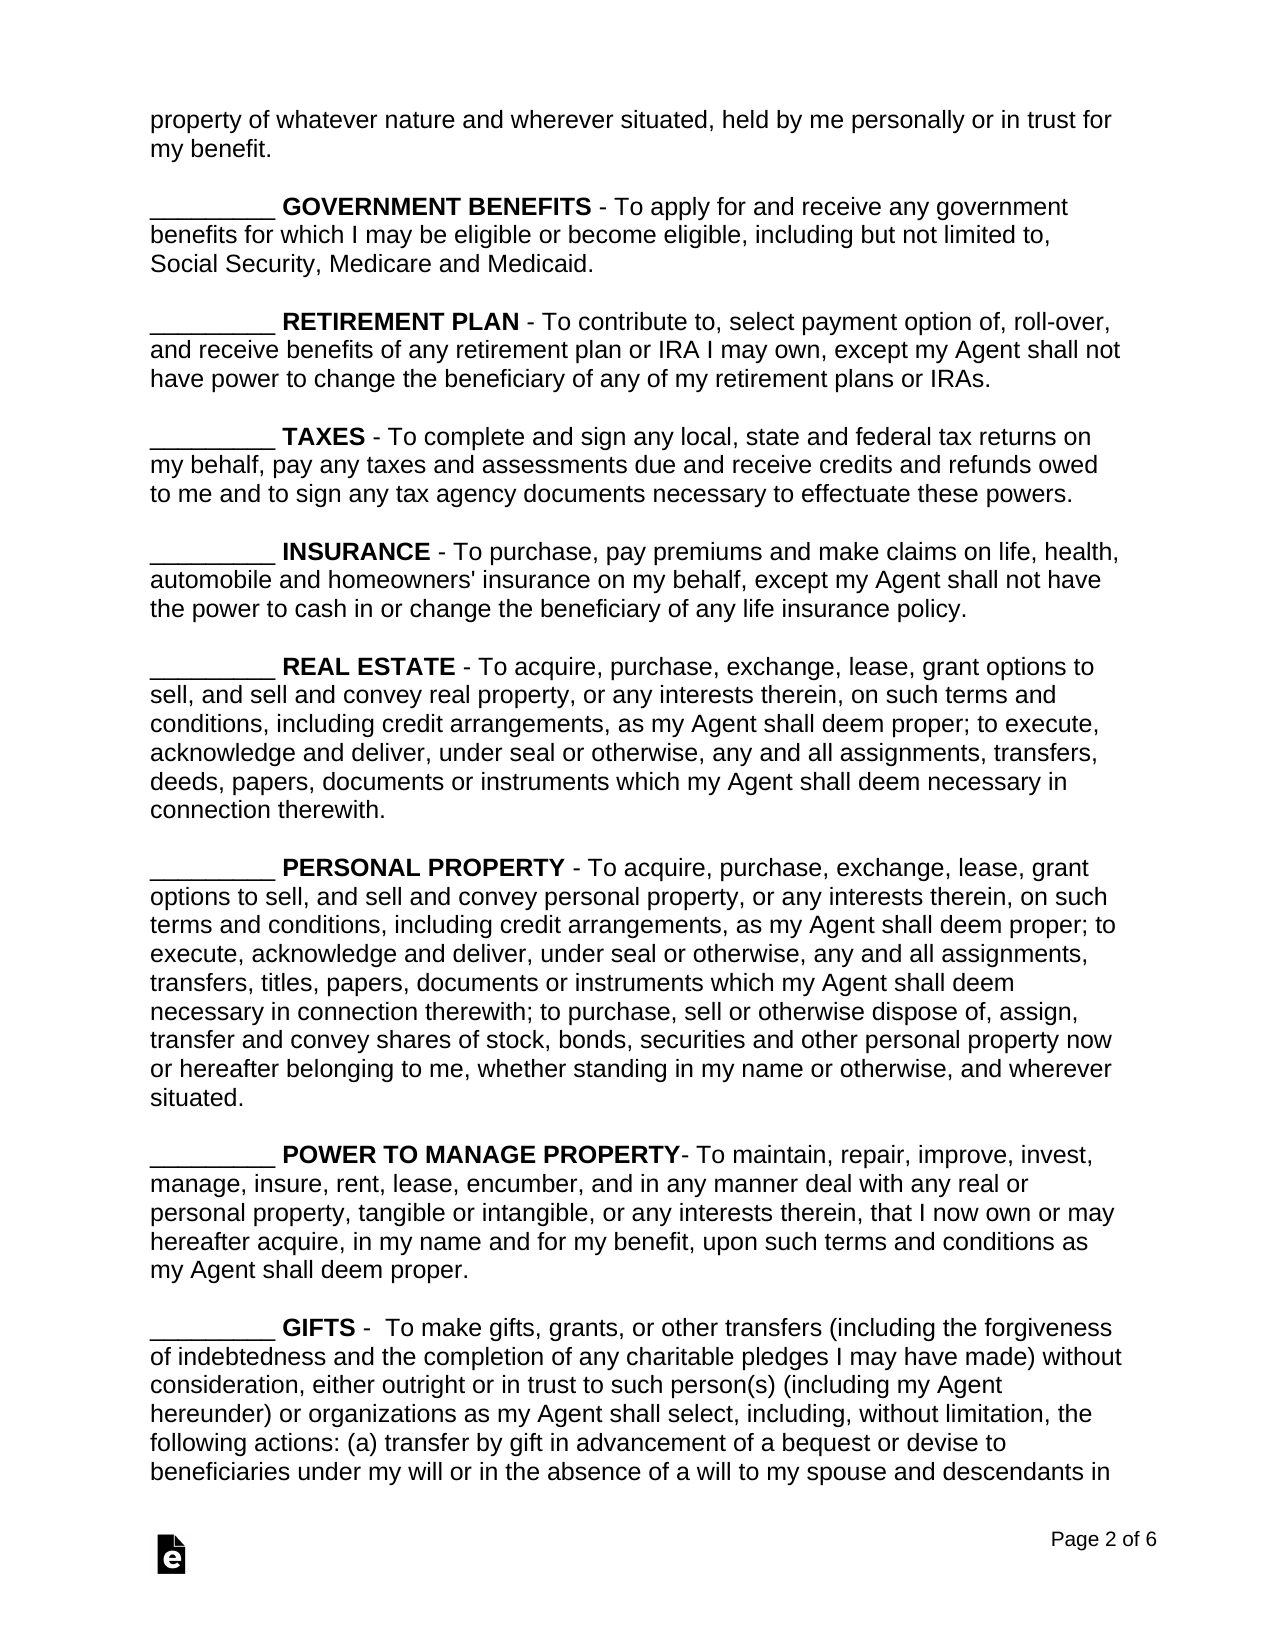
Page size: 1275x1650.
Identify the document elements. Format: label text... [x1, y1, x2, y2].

text _________ POWER TO MANAGE PROPERTY- To maintain, repair, improve, invest, manage, insure, rent, lease, encumber, and in any manner deal with any real or personal property, tangible or intangible, or any interests therein, that I now own or may hereafter acquire, in my name and for my benefit, upon such terms and conditions as my Agent shall deem proper. [150, 1141, 1125, 1284]
text _________ RETIREMENT PLAN - To contribute to, select payment option of, roll-over, and receive benefits of any retirement plan or IRA I may own, except my Agent shall not have power to change the beneficiary of any of my retirement plans or IRAs. [150, 307, 1125, 393]
text _________ GOVERNMENT BENEFITS - To apply for and receive any government benefits for which I may be eligible or become eligible, including but not limited to, Social Security, Medicare and Medicaid. [150, 192, 1125, 278]
text _________ INSURANCE - To purchase, pay premiums and make claims on life, health, automobile and homeowners' insurance on my behalf, except my Agent shall not have the power to cash in or change the beneficiary of any life insurance policy. [150, 537, 1125, 623]
text _________ TAXES - To complete and sign any local, state and federal tax returns on my behalf, pay any taxes and assessments due and receive credits and refunds owed to me and to sign any tax agency documents necessary to effectuate these powers. [150, 422, 1125, 508]
text _________ PERSONAL PROPERTY - To acquire, purchase, exchange, lease, grant options to sell, and sell and convey personal property, or any interests therein, on such terms and conditions, including credit arrangements, as my Agent shall deem proper; to execute, acknowledge and deliver, under seal or otherwise, any and all assignments, transfers, titles, papers, documents or instruments which my Agent shall deem necessary in connection therewith; to purchase, sell or otherwise dispose of, assign, transfer and convey shares of stock, bonds, securities and other personal property now or hereafter belonging to me, whether standing in my name or otherwise, and wherever situated. [150, 853, 1125, 1112]
text _________ REAL ESTATE - To acquire, purchase, exchange, lease, grant options to sell, and sell and convey real property, or any interests therein, on such terms and conditions, including credit arrangements, as my Agent shall deem proper; to execute, acknowledge and deliver, under seal or otherwise, any and all assignments, transfers, deeds, papers, documents or instruments which my Agent shall deem necessary in connection therewith. [150, 652, 1125, 824]
text _________ GIFTS - To make gifts, grants, or other transfers (including the forgiveness of indebtedness and the completion of any charitable pledges I may have made) without consideration, either outright or in trust to such person(s) (including my Agent hereunder) or organizations as my Agent shall select, including, without limitation, the following actions: (a) transfer by gift in advancement of a bequest or devise to beneficiaries under my will or in the absence of a will to my spouse and descendants in [150, 1313, 1125, 1486]
text property of whatever nature and wherever situated, held by me personally or in trust for my benefit. [150, 106, 1125, 163]
